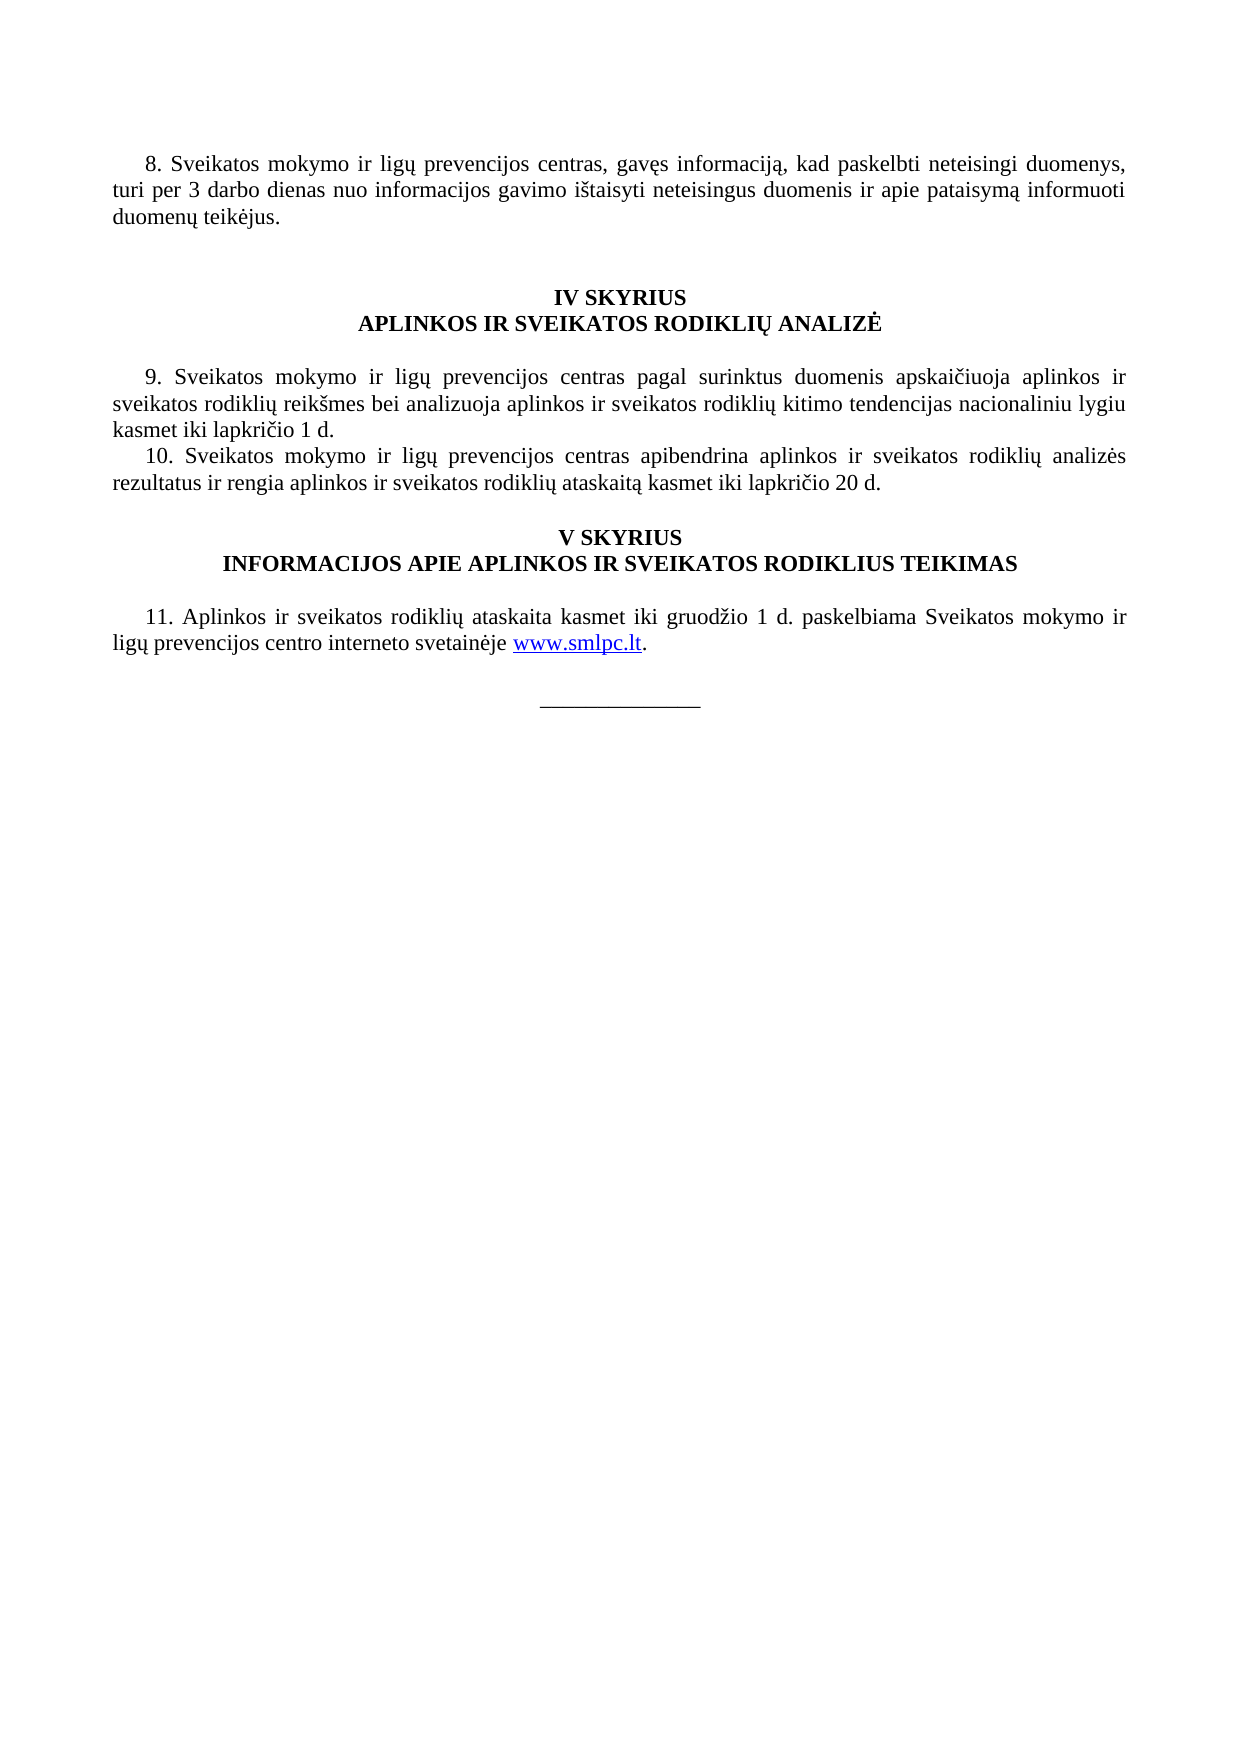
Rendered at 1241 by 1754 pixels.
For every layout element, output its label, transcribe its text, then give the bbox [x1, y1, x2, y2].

text IV SKYRIUS [112, 284, 1128, 311]
text APLINKOS IR SVEIKATOS RODIKLIŲ ANALIZĖ [112, 311, 1128, 337]
text 10. Sveikatos mokymo ir ligų prevencijos centras apibendrina aplinkos ir sveikatos rodiklių analizės rezultatus ir rengia aplinkos ir sveikatos rodiklių ataskaitą kasmet iki lapkričio 20 d. [112, 442, 1128, 495]
text ______________ [112, 684, 1128, 711]
text V SKYRIUS [112, 524, 1128, 550]
text 8. Sveikatos mokymo ir ligų prevencijos centras, gavęs informaciją, kad paskelbti neteisingi duomenys, turi per 3 darbo dienas nuo informacijos gavimo ištaisyti neteisingus duomenis ir apie pataisymą informuoti duomenų teikėjus. [112, 150, 1128, 229]
text 9. Sveikatos mokymo ir ligų prevencijos centras pagal surinktus duomenis apskaičiuoja aplinkos ir sveikatos rodiklių reikšmes bei analizuoja aplinkos ir sveikatos rodiklių kitimo tendencijas nacionaliniu lygiu kasmet iki lapkričio 1 d. [112, 363, 1128, 442]
text 11. Aplinkos ir sveikatos rodiklių ataskaita kasmet iki gruodžio 1 d. paskelbiama Sveikatos mokymo ir ligų prevencijos centro interneto svetainėje www.smlpc.lt. [112, 603, 1128, 656]
text INFORMACIJOS APIE APLINKOS IR SVEIKATOS RODIKLIUS TEIKIMAS [112, 550, 1128, 576]
